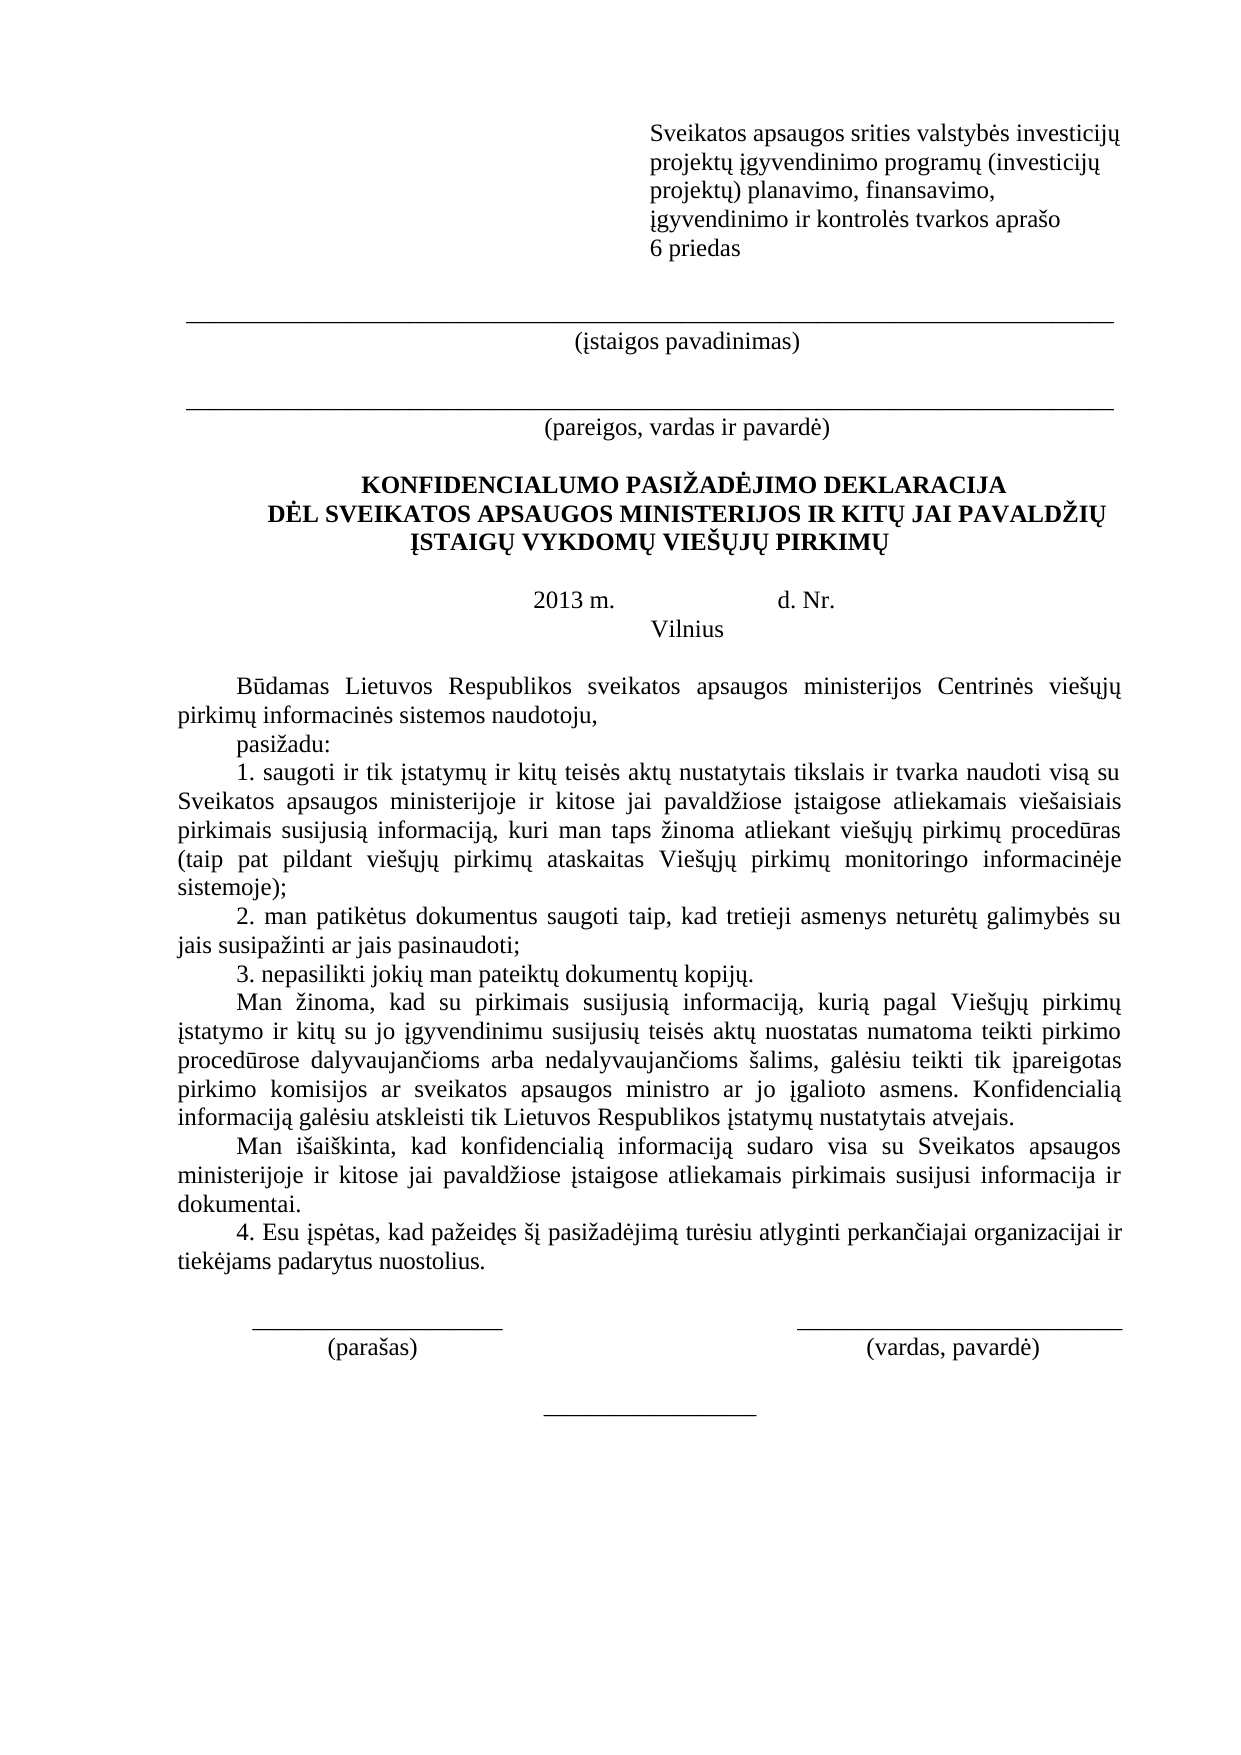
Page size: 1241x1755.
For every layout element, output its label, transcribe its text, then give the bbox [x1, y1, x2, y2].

text (parašas) (vardas, pavardė) [177, 1332, 1122, 1361]
text KONFIDENCIALUMO PASIŽADĖJIMO DEKLARACIJA [177, 470, 1122, 499]
text Man žinoma, kad su pirkimais susijusią informaciją, kurią pagal Viešųjų pirkimų įstatymo ir kitų su jo įgyvendinimu susijusių teisės aktų nuostatas numatoma teikti pirkimo procedūrose dalyvaujančioms arba nedalyvaujančioms šalims, galėsiu teikti tik įpareigotas pirkimo komisijos ar sveikatos apsaugos ministro ar jo įgalioto asmens. Konfidencialią informaciją galėsiu atskleisti tik Lietuvos Respublikos įstatymų nustatytais atvejais. [177, 987, 1122, 1131]
text Vilnius [177, 614, 1122, 642]
text (įstaigos pavadinimas) [177, 326, 1122, 355]
text _ [177, 384, 1122, 412]
text 1. saugoti ir tik įstatymų ir kitų teisės aktų nustatytais tikslais ir tvarka naudoti visą su Sveikatos apsaugos ministerijoje ir kitose jai pavaldžiose įstaigose atliekamais viešaisiais pirkimais susijusią informaciją, kuri man taps žinoma atliekant viešųjų pirkimų procedūras (taip pat pildant viešųjų pirkimų ataskaitas Viešųjų pirkimų monitoringo informacinėje sistemoje); [177, 757, 1122, 901]
text 3. nepasilikti jokių man pateiktų dokumentų kopijų. [177, 959, 1122, 987]
text Man išaiškinta, kad konfidencialią informaciją sudaro visa su Sveikatos apsaugos ministerijoje ir kitose jai pavaldžiose įstaigose atliekamais pirkimais susijusi informacija ir dokumentai. [177, 1131, 1122, 1217]
text _________________ [177, 1390, 1122, 1419]
text ____________________ __________________________ [177, 1304, 1122, 1332]
text 2013 m. d. Nr. [177, 585, 1122, 614]
text (pareigos, vardas ir pavardė) [177, 412, 1122, 441]
text pasižadu: [177, 729, 1122, 757]
text Būdamas Lietuvos Respublikos sveikatos apsaugos ministerijos Centrinės viešųjų pirkimų informacinės sistemos naudotoju, [177, 671, 1122, 729]
text 4. Esu įspėtas, kad pažeidęs šį pasižadėjimą turėsiu atlyginti perkančiajai organizacijai ir tiekėjams padarytus nuostolius. [177, 1217, 1122, 1275]
text _ [177, 297, 1122, 326]
text DĖL SVEIKATOS APSAUGOS MINISTERIJOS IR KITŲ JAI PAVALDŽIŲ ĮSTAIGŲ VYKDOMŲ VIEŠŲJŲ PIRKIMŲ [177, 499, 1122, 556]
text 6 priedas [649, 233, 1122, 262]
text Sveikatos apsaugos srities valstybės investicijų projektų įgyvendinimo programų (investicijų projektų) planavimo, finansavimo, įgyvendinimo ir kontrolės tvarkos aprašo [649, 118, 1122, 233]
text 2. man patikėtus dokumentus saugoti taip, kad tretieji asmenys neturėtų galimybės su jais susipažinti ar jais pasinaudoti; [177, 901, 1122, 959]
